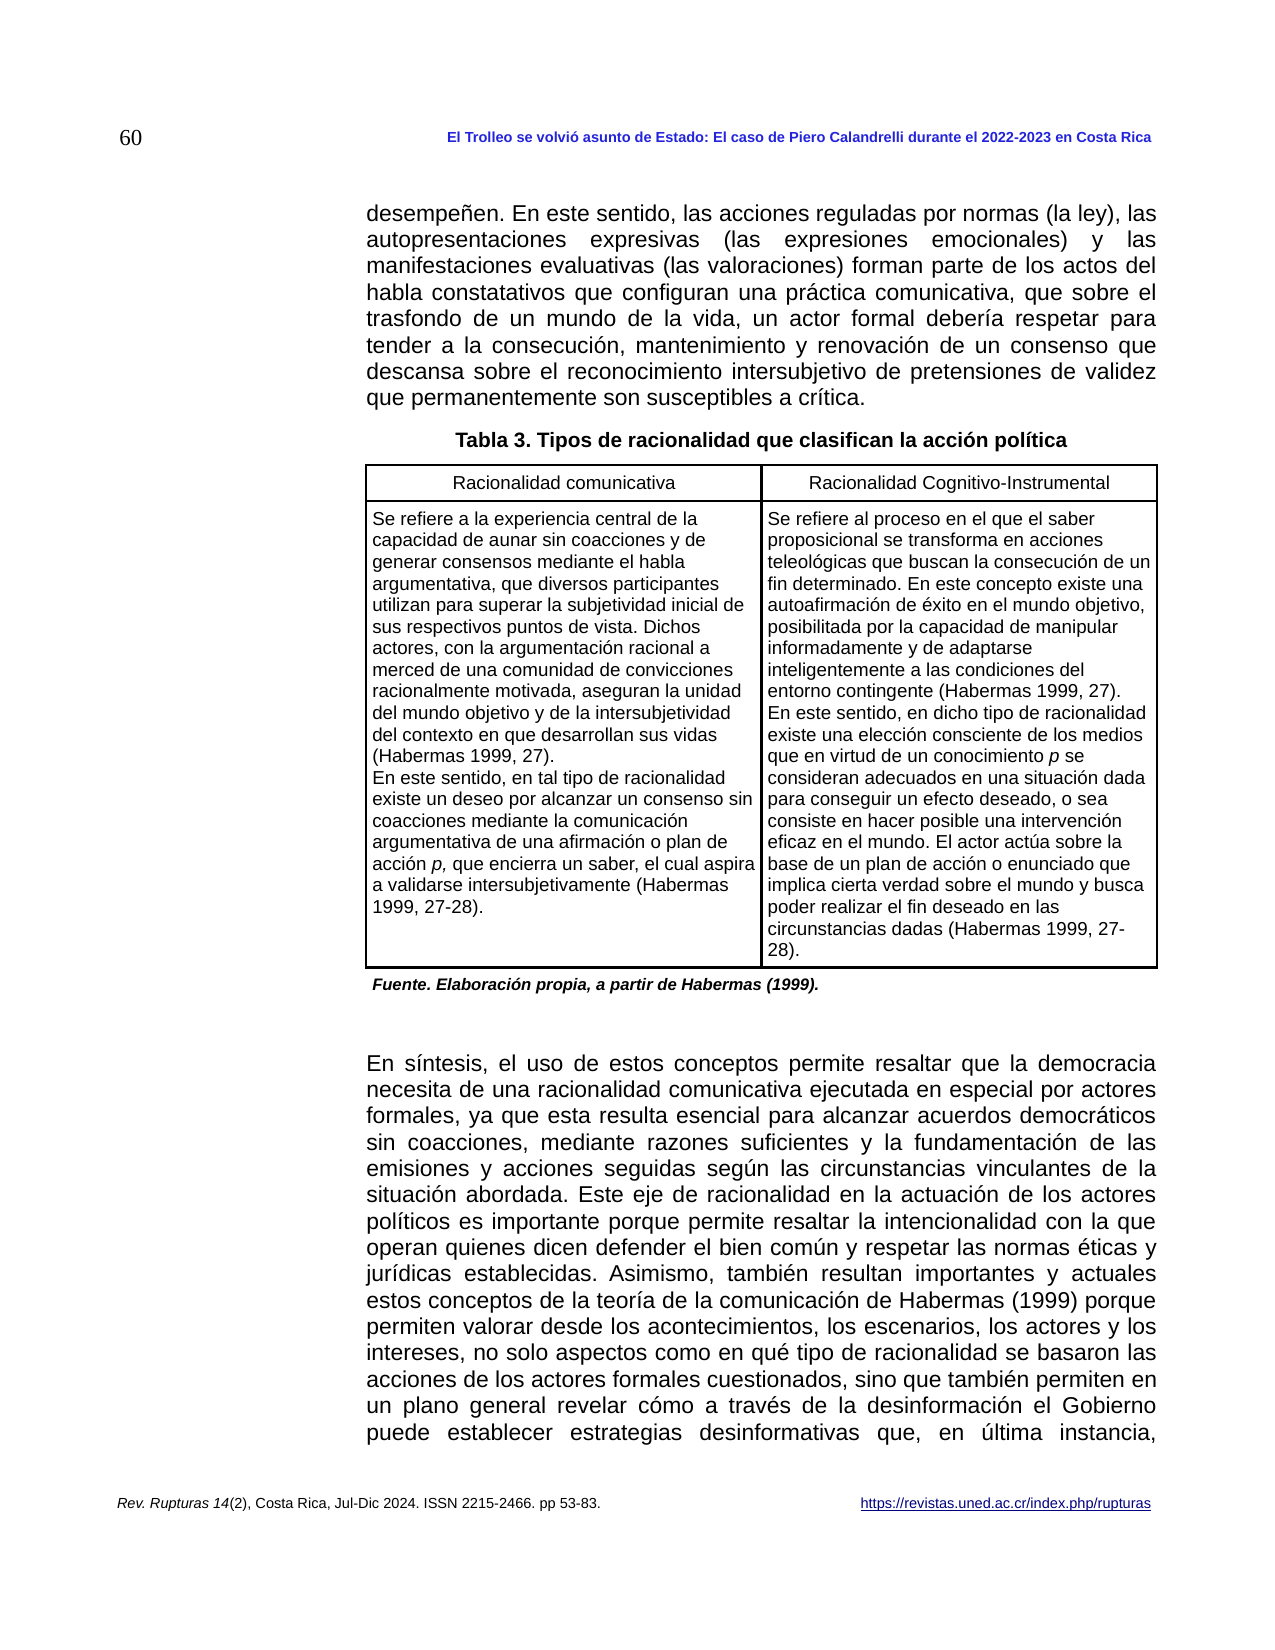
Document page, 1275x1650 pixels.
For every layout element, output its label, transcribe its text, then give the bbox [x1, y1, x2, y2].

text En síntesis, el uso de estos conceptos permite resaltar que la democracia necesita de una racionalidad comunicativa ejecutada en especial por actores formales, ya que esta resulta esencial para alcanzar acuerdos democráticos sin coacciones, mediante razones suficientes y la fundamentación de las emisiones y acciones seguidas según las circunstancias vinculantes de la situación abordada. Este eje de racionalidad en la actuación de los actores políticos es importante porque permite resaltar la intencionalidad con la que operan quienes dicen defender el bien común y respetar las normas éticas y jurídicas establecidas. Asimismo, también resultan importantes y actuales estos conceptos de la teoría de la comunicación de Habermas (1999) porque permiten valorar desde los acontecimientos, los escenarios, los actores y los intereses, no solo aspectos como en qué tipo de racionalidad se basaron las acciones de los actores formales cuestionados, sino que también permiten en un plano general revelar cómo a través de la desinformación el Gobierno puede establecer estrategias desinformativas que, en última instancia, [366, 1049, 1157, 1445]
table_cell Se refiere a la experiencia central de la capacidad de aunar sin coacciones y de generar consensos mediante el habla argumentativa, que diversos participantes utilizan para superar la subjetividad inicial de sus respectivos puntos de vista. Dichos actores, con la argumentación racional a merced de una comunidad de convicciones racionalmente motivada, aseguran la unidad del mundo objetivo y de la intersubjetividad del contexto en que desarrollan sus vidas (Habermas 1999, 27). En este sentido, en tal tipo de racionalidad existe un deseo por alcanzar un consenso sin coacciones mediante la comunicación argumentativa de una afirmación o plan de acción p, que encierra un saber, el cual aspira a validarse intersubjetivamente (Habermas 1999, 27-28). [367, 502, 760, 966]
text desempeñen. En este sentido, las acciones reguladas por normas (la ley), las autopresentaciones expresivas (las expresiones emocionales) y las manifestaciones evaluativas (las valoraciones) forman parte de los actos del habla constatativos que configuran una práctica comunicativa, que sobre el trasfondo de un mundo de la vida, un actor formal debería respetar para tender a la consecución, mantenimiento y renovación de un consenso que descansa sobre el reconocimiento intersubjetivo de pretensiones de validez que permanentemente son susceptibles a crítica. [366, 200, 1157, 411]
table_cell Racionalidad Cognitivo-Instrumental [763, 466, 1156, 500]
table_cell Fuente. Elaboración propia, a partir de Habermas (1999). [366, 969, 1157, 999]
table_header Tabla 3. Tipos de racionalidad que clasifican la acción política [366, 423, 1157, 464]
table_cell Se refiere al proceso en el que el saber proposicional se transforma en acciones teleológicas que buscan la consecución de un fin determinado. En este concepto existe una autoafirmación de éxito en el mundo objetivo, posibilitada por la capacidad de manipular informadamente y de adaptarse inteligentemente a las condiciones del entorno contingente (Habermas 1999, 27). En este sentido, en dicho tipo de racionalidad existe una elección consciente de los medios que en virtud de un conocimiento p se consideran adecuados en una situación dada para conseguir un efecto deseado, o sea consiste en hacer posible una intervención eficaz en el mundo. El actor actúa sobre la base de un plan de acción o enunciado que implica cierta verdad sobre el mundo y busca poder realizar el fin deseado en las circunstancias dadas (Habermas 1999, 27-28). [763, 502, 1156, 966]
table_cell Racionalidad comunicativa [367, 466, 760, 500]
